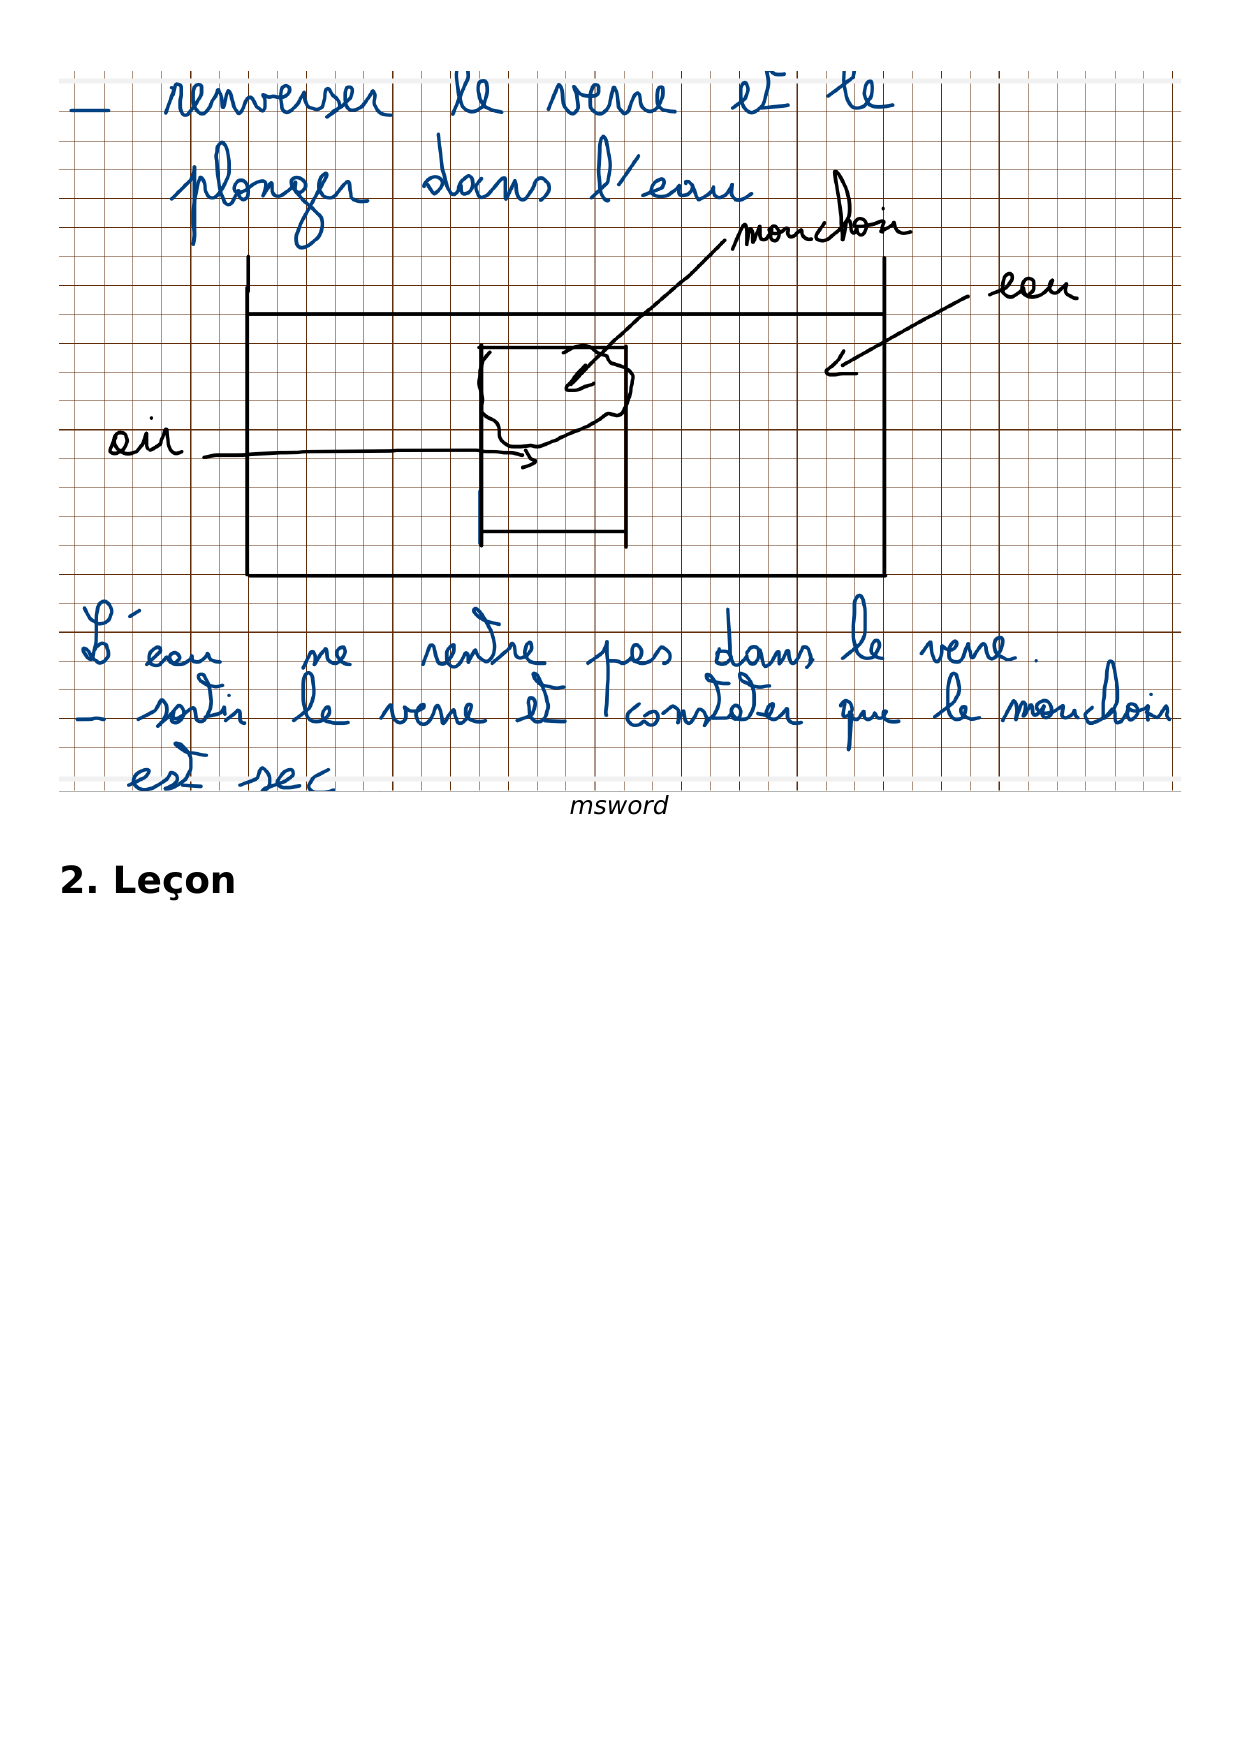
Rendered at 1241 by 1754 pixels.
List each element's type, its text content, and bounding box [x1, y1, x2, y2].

picture [59, 71, 1182, 792]
subtitle 2. Leçon [59, 858, 1181, 902]
text msword [59, 792, 1181, 821]
